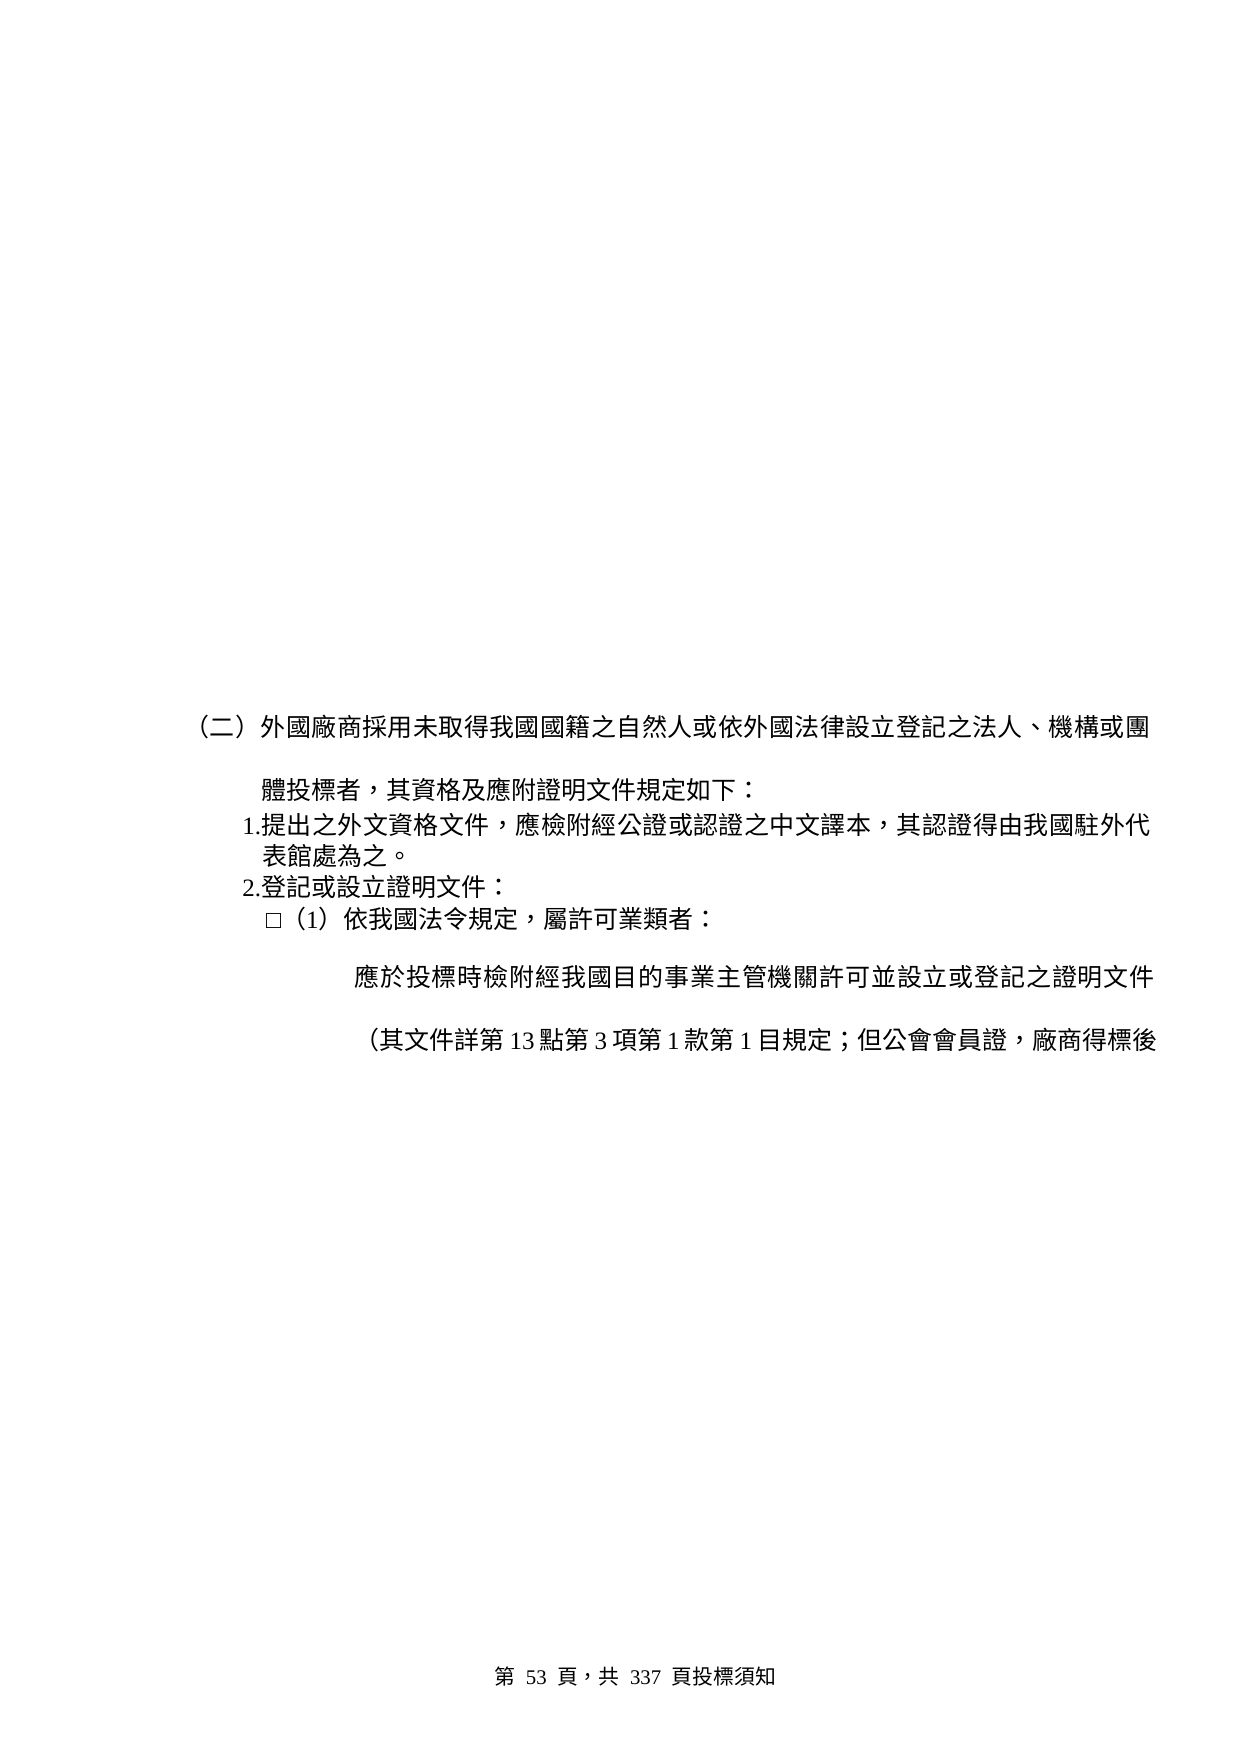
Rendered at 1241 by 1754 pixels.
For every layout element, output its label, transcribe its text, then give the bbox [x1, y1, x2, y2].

text （二）外國廠商採用未取得我國國籍之自然人或依外國法律設立登記之法人、機構或團體投標者，其資格及應附證明文件規定如下： [184, 684, 1152, 809]
text 2.登記或設立證明文件： [242, 872, 1127, 903]
text 1.提出之外文資格文件，應檢附經公證或認證之中文譯本，其認證得由我國駐外代表館處為之。 [242, 809, 1152, 872]
text 應於投標時檢附經我國目的事業主管機關許可並設立或登記之證明文件（其文件詳第13點第3項第1款第1目規定；但公會會員證，廠商得標後 [354, 934, 1157, 1059]
text □（1）依我國法令規定，屬許可業類者： [266, 903, 1127, 934]
